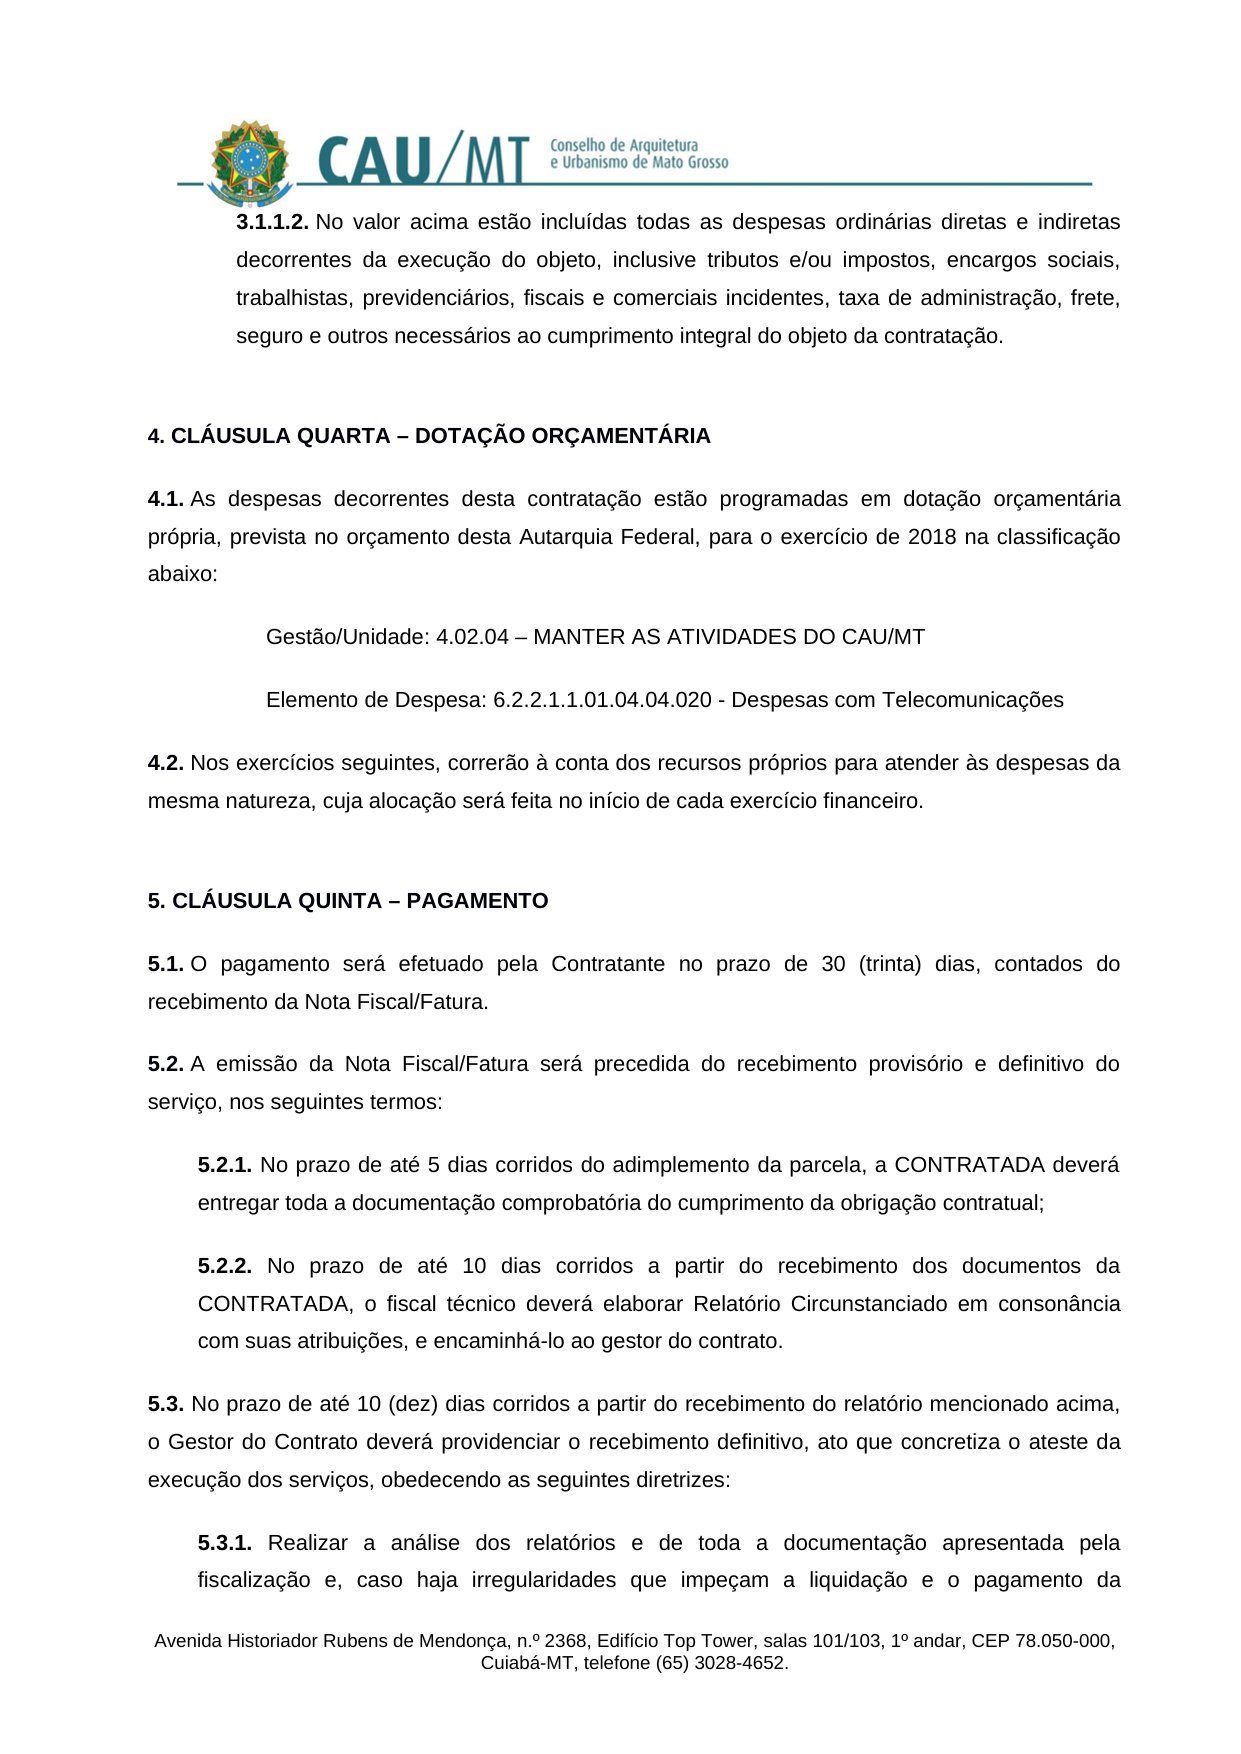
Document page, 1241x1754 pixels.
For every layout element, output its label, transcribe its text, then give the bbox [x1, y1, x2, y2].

list CLÁUSULA QUARTA – DOTAÇÃO ORÇAMENTÁRIA [148, 423, 1122, 448]
text 5.3.1. Realizar a análise dos relatórios e de toda a documentação apresentada pela fiscalização e, caso haja irregularidades que impeçam a liquidação e o pagamento da [198, 1529, 1122, 1592]
text 5.3. No prazo de até 10 (dez) dias corridos a partir do recebimento do relatório mencionado acima, o Gestor do Contrato deverá providenciar o recebimento definitivo, ato que concretiza o ateste da execução dos serviços, obedecendo as seguintes diretrizes: [148, 1391, 1122, 1492]
list O pagamento será efetuado pela Contratante no prazo de 30 (trinta) dias, contados do recebimento da Nota Fiscal/Fatura. [148, 951, 1122, 1014]
list Nos exercícios seguintes, correrão à conta dos recursos próprios para atender às despesas da mesma natureza, cuja alocação será feita no início de cada exercício financeiro. [148, 750, 1122, 813]
list As despesas decorrentes desta contratação estão programadas em dotação orçamentária própria, prevista no orçamento desta Autarquia Federal, para o exercício de 2018 na classificação abaixo: [148, 486, 1122, 587]
text Elemento de Despesa: 6.2.2.1.1.01.04.04.020 - Despesas com Telecomunicações [266, 687, 1122, 712]
text 5.2.1. No prazo de até 5 dias corridos do adimplemento da parcela, a CONTRATADA deverá entregar toda a documentação comprobatória do cumprimento da obrigação contratual; [198, 1152, 1122, 1215]
list CLÁUSULA QUINTA – PAGAMENTO [148, 888, 1122, 913]
text 5.2.2. No prazo de até 10 dias corridos a partir do recebimento dos documentos da CONTRATADA, o fiscal técnico deverá elaborar Relatório Circunstanciado em consonância com suas atribuições, e encaminhá-lo ao gestor do contrato. [198, 1253, 1122, 1353]
text Gestão/Unidade: 4.02.04 – MANTER AS ATIVIDADES DO CAU/MT [266, 624, 1122, 649]
list A emissão da Nota Fiscal/Fatura será precedida do recebimento provisório e definitivo do serviço, nos seguintes termos: [148, 1051, 1122, 1114]
list No valor acima estão incluídas todas as despesas ordinárias diretas e indiretas decorrentes da execução do objeto, inclusive tributos e/ou impostos, encargos sociais, trabalhistas, previdenciários, fiscais e comerciais incidentes, taxa de administração, frete, seguro e outros necessários ao cumprimento integral do objeto da contratação. [236, 209, 1122, 348]
